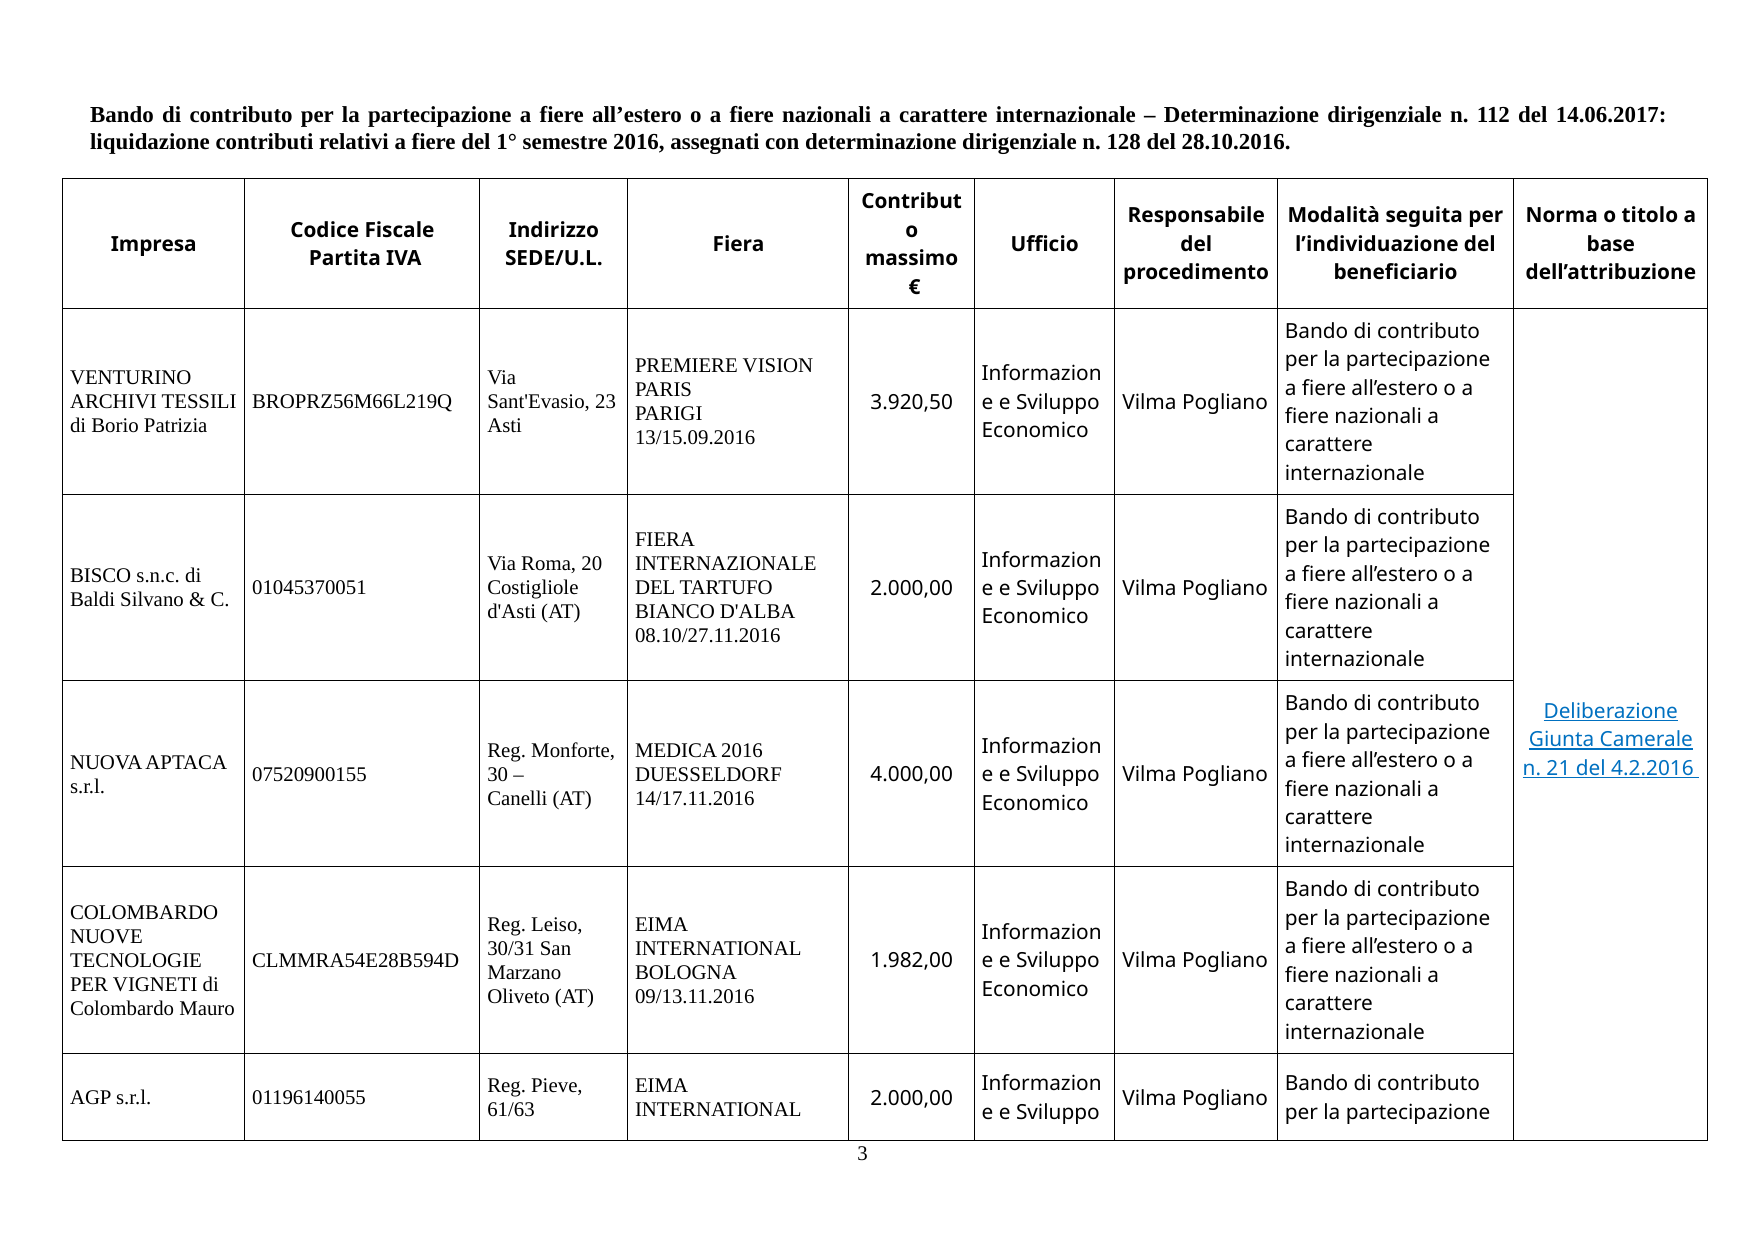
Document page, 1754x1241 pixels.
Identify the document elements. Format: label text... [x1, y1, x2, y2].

table_cell Via Roma, 20 Costigliole d'Asti (AT) [480, 495, 627, 680]
table_cell Informazione e Sviluppo Economico [975, 681, 1114, 866]
table_cell Informazione e Sviluppo Economico [975, 309, 1114, 494]
table_cell Informazione e Sviluppo Economico [975, 495, 1114, 680]
table_header Responsabile del procedimento [1115, 179, 1277, 307]
table_cell NUOVA APTACA s.r.l. [63, 681, 244, 866]
table_header Fiera [628, 179, 848, 307]
table_cell Bando di contributo per la partecipazione [1278, 1054, 1513, 1140]
table_cell FIERA INTERNAZIONALE DEL TARTUFO BIANCO D'ALBA 08.10/27.11.2016 [628, 495, 848, 680]
table_cell Bando di contributo per la partecipazione a fiere all’estero o a fiere nazionali a carattere internazionale [1278, 867, 1513, 1052]
table_cell 2.000,00 [849, 495, 974, 680]
table_cell 1.982,00 [849, 867, 974, 1052]
table_cell Bando di contributo per la partecipazione a fiere all’estero o a fiere nazionali a carattere internazionale [1278, 309, 1513, 494]
table_cell AGP s.r.l. [63, 1054, 244, 1140]
table_header Modalità seguita per l’individuazione del beneficiario [1278, 179, 1513, 307]
table_cell Vilma Pogliano [1115, 495, 1277, 680]
table_cell VENTURINO ARCHIVI TESSILI di Borio Patrizia [63, 309, 244, 494]
table_cell Via Sant'Evasio, 23 Asti [480, 309, 627, 494]
table_cell Vilma Pogliano [1115, 1054, 1277, 1140]
table_cell Bando di contributo per la partecipazione a fiere all’estero o a fiere nazionali a carattere internazionale [1278, 495, 1513, 680]
table_cell COLOMBARDO NUOVE TECNOLOGIE PER VIGNETI di Colombardo Mauro [63, 867, 244, 1052]
table_cell Reg. Leiso, 30/31 San Marzano Oliveto (AT) [480, 867, 627, 1052]
table_cell 01196140055 [245, 1054, 479, 1140]
table_cell CLMMRA54E28B594D [245, 867, 479, 1052]
table_cell BISCO s.n.c. di Baldi Silvano & C. [63, 495, 244, 680]
table_cell EIMA INTERNATIONAL BOLOGNA 09/13.11.2016 [628, 867, 848, 1052]
table_cell Vilma Pogliano [1115, 867, 1277, 1052]
table_cell 2.000,00 [849, 1054, 974, 1140]
table_cell Informazione e Sviluppo Economico [975, 867, 1114, 1052]
table_header Indirizzo SEDE/U.L. [480, 179, 627, 307]
table_header Contributo massimo € [849, 179, 974, 307]
table_cell BROPRZ56M66L219Q [245, 309, 479, 494]
table_cell Reg. Monforte, 30 – Canelli (AT) [480, 681, 627, 866]
table_cell MEDICA 2016 DUESSELDORF 14/17.11.2016 [628, 681, 848, 866]
table_cell 07520900155 [245, 681, 479, 866]
table_header Norma o titolo a base dell’attribuzione [1514, 179, 1707, 307]
table_header Codice Fiscale Partita IVA [245, 179, 479, 307]
table_cell Vilma Pogliano [1115, 309, 1277, 494]
table_cell Bando di contributo per la partecipazione a fiere all’estero o a fiere nazionali a carattere internazionale [1278, 681, 1513, 866]
table_header Impresa [63, 179, 244, 307]
table_cell Vilma Pogliano [1115, 681, 1277, 866]
table_cell 4.000,00 [849, 681, 974, 866]
table_cell Informazione e Sviluppo [975, 1054, 1114, 1140]
text Bando di contributo per la partecipazione a fiere all’estero o a fiere nazionali a carattere internazionale – Determinazione dirigenziale n. 112 del 14.06.2017: liquidazione contributi relativi a fiere del 1° semestre 2016, assegnati con determinazione dirigenziale n. 128 del 28.10.2016. [90, 101, 1669, 154]
table_cell EIMA INTERNATIONAL [628, 1054, 848, 1140]
table_cell 3.920,50 [849, 309, 974, 494]
table_cell 01045370051 [245, 495, 479, 680]
table_header Ufficio [975, 179, 1114, 307]
table_cell Reg. Pieve, 61/63 [480, 1054, 627, 1140]
table_cell Deliberazione Giunta Camerale n. 21 del 4.2.2016 [1514, 309, 1707, 1140]
table_cell PREMIERE VISION PARIS PARIGI 13/15.09.2016 [628, 309, 848, 494]
